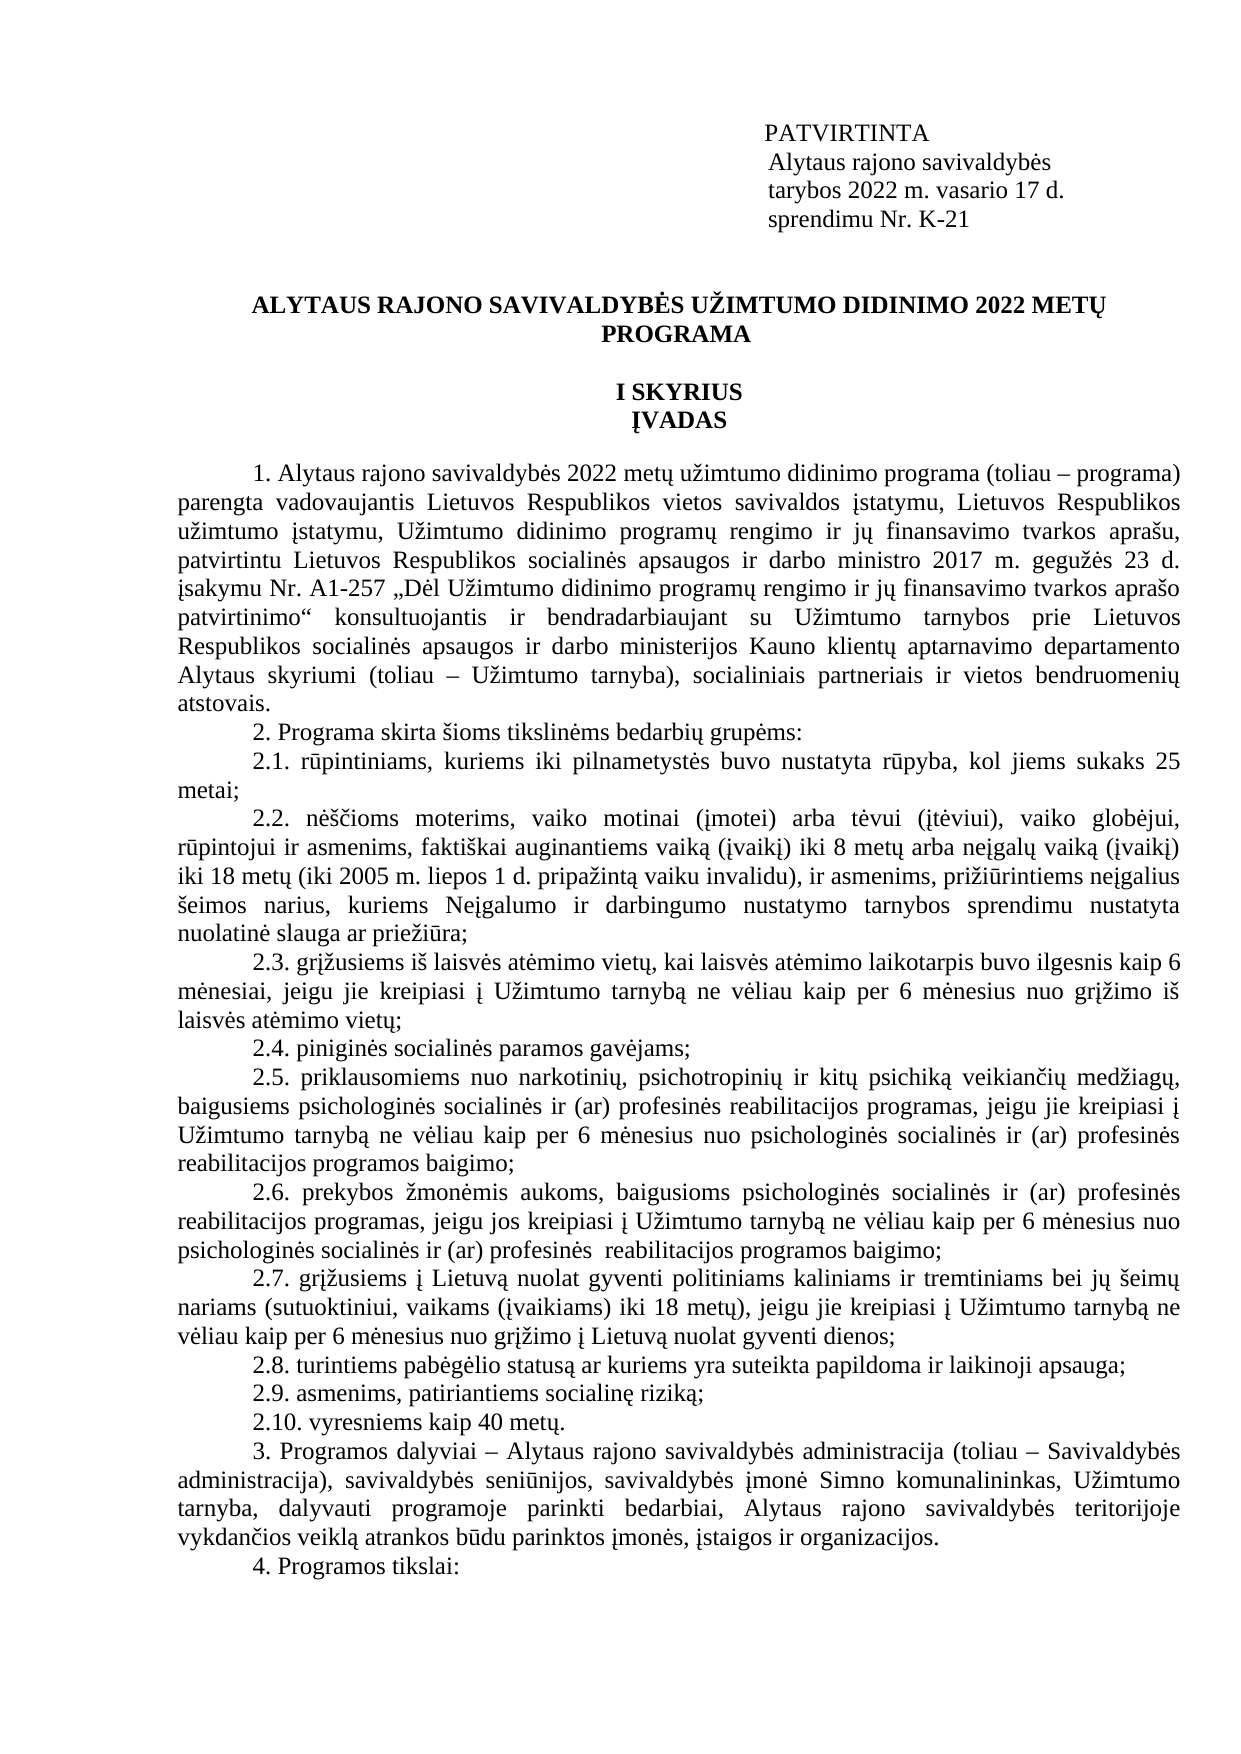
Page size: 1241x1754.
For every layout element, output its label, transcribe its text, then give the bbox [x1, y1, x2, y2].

text PATVIRTINTA [177, 118, 1181, 147]
text Alytaus rajono savivaldybės [768, 147, 1181, 176]
text 2. Programa skirta šioms tikslinėms bedarbių grupėms: [177, 717, 1181, 746]
text 2.3. grįžusiems iš laisvės atėmimo vietų, kai laisvės atėmimo laikotarpis buvo ilgesnis kaip 6 mėnesiai, jeigu jie kreipiasi į Užimtumo tarnybą ne vėliau kaip per 6 mėnesius nuo grįžimo iš laisvės atėmimo vietų; [177, 947, 1181, 1033]
text 2.1. rūpintiniams, kuriems iki pilnametystės buvo nustatyta rūpyba, kol jiems sukaks 25 metai; [177, 746, 1181, 803]
text ĮVADAS [177, 406, 1181, 434]
text 2.9. asmenims, patiriantiems socialinę riziką; [177, 1378, 1181, 1407]
text 2.2. nėščioms moterims, vaiko motinai (įmotei) arba tėvui (įtėviui), vaiko globėjui, rūpintojui ir asmenims, faktiškai auginantiems vaiką (įvaikį) iki 8 metų arba neįgalų vaiką (įvaikį) iki 18 metų (iki 2005 m. liepos 1 d. pripažintą vaiku invalidu), ir asmenims, prižiūrintiems neįgalius šeimos narius, kuriems Neįgalumo ir darbingumo nustatymo tarnybos sprendimu nustatyta nuolatinė slauga ar priežiūra; [177, 803, 1181, 947]
text 2.8. turintiems pabėgėlio statusą ar kuriems yra suteikta papildoma ir laikinoji apsauga; [177, 1350, 1181, 1378]
text 2.4. piniginės socialinės paramos gavėjams; [177, 1033, 1181, 1062]
text I SKYRIUS [177, 377, 1181, 406]
text 2.5. priklausomiems nuo narkotinių, psichotropinių ir kitų psichiką veikiančių medžiagų, baigusiems psichologinės socialinės ir (ar) profesinės reabilitacijos programas, jeigu jie kreipiasi į Užimtumo tarnybą ne vėliau kaip per 6 mėnesius nuo psichologinės socialinės ir (ar) profesinės reabilitacijos programos baigimo; [177, 1062, 1181, 1177]
text tarybos 2022 m. vasario 17 d. [768, 176, 1181, 204]
text 2.7. grįžusiems į Lietuvą nuolat gyventi politiniams kaliniams ir tremtiniams bei jų šeimų nariams (sutuoktiniui, vaikams (įvaikiams) iki 18 metų), jeigu jie kreipiasi į Užimtumo tarnybą ne vėliau kaip per 6 mėnesius nuo grįžimo į Lietuvą nuolat gyventi dienos; [177, 1263, 1181, 1350]
text 2.6. prekybos žmonėmis aukoms, baigusioms psichologinės socialinės ir (ar) profesinės reabilitacijos programas, jeigu jos kreipiasi į Užimtumo tarnybą ne vėliau kaip per 6 mėnesius nuo psichologinės socialinės ir (ar) profesinės reabilitacijos programos baigimo; [177, 1177, 1181, 1263]
text ALYTAUS RAJONO SAVIVALDYBĖS UŽIMTUMO DIDINIMO 2022 METŲ PROGRAMA [177, 291, 1181, 348]
text sprendimu Nr. K-21 [768, 204, 1181, 233]
text 2.10. vyresniems kaip 40 metų. [177, 1407, 1181, 1436]
text 4. Programos tikslai: [177, 1551, 1181, 1580]
text 3. Programos dalyviai – Alytaus rajono savivaldybės administracija (toliau – Savivaldybės administracija), savivaldybės seniūnijos, savivaldybės įmonė Simno komunalininkas, Užimtumo tarnyba, dalyvauti programoje parinkti bedarbiai, Alytaus rajono savivaldybės teritorijoje vykdančios veiklą atrankos būdu parinktos įmonės, įstaigos ir organizacijos. [177, 1436, 1181, 1551]
text 1. Alytaus rajono savivaldybės 2022 metų užimtumo didinimo programa (toliau – programa) parengta vadovaujantis Lietuvos Respublikos vietos savivaldos įstatymu, Lietuvos Respublikos užimtumo įstatymu, Užimtumo didinimo programų rengimo ir jų finansavimo tvarkos aprašu, patvirtintu Lietuvos Respublikos socialinės apsaugos ir darbo ministro 2017 m. gegužės 23 d. įsakymu Nr. A1-257 „Dėl Užimtumo didinimo programų rengimo ir jų finansavimo tvarkos aprašo patvirtinimo“ konsultuojantis ir bendradarbiaujant su Užimtumo tarnybos prie Lietuvos Respublikos socialinės apsaugos ir darbo ministerijos Kauno klientų aptarnavimo departamento Alytaus skyriumi (toliau – Užimtumo tarnyba), socialiniais partneriais ir vietos bendruomenių atstovais. [177, 458, 1181, 717]
